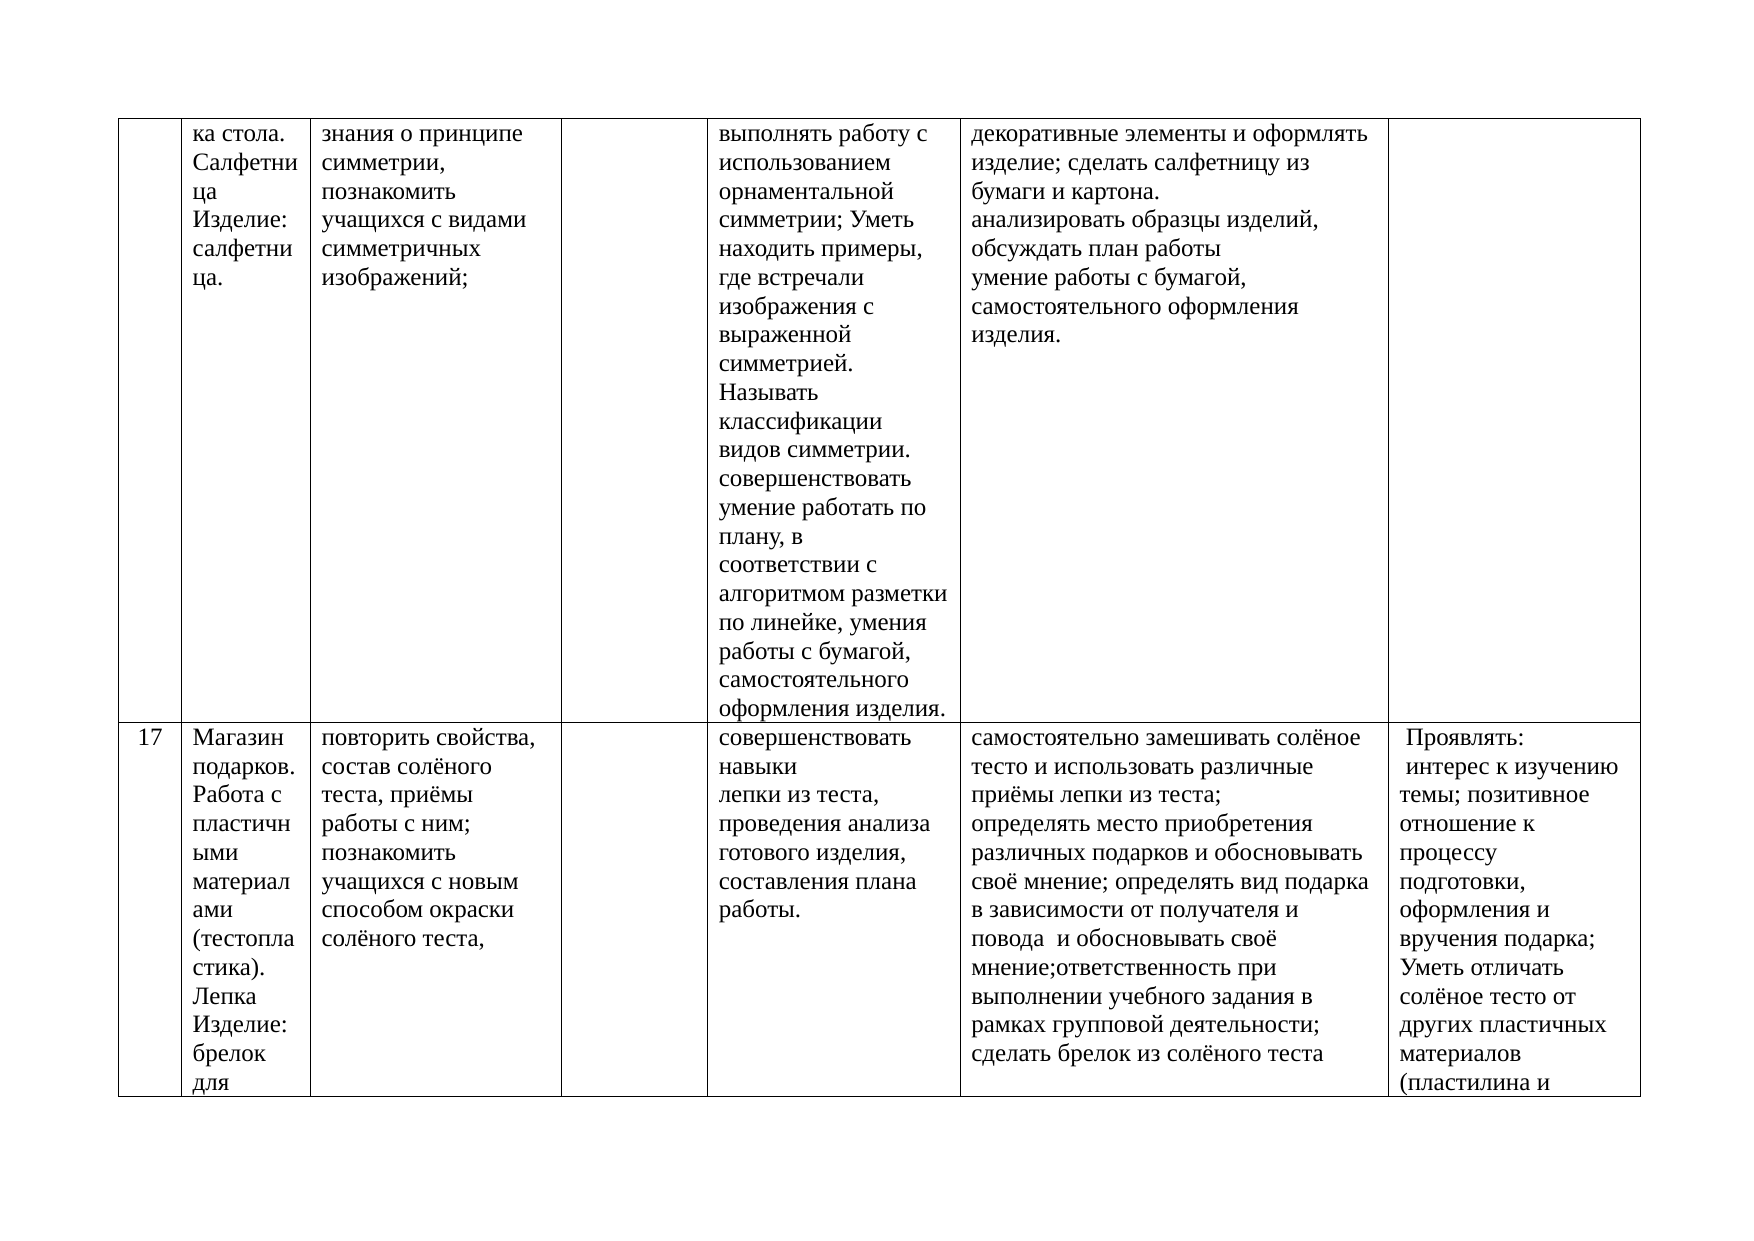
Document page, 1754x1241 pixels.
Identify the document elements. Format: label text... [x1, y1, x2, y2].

table_cell Магазин подарков. Работа с пластичными материалами (тестопластика). Лепка Изделие: брелок для [182, 723, 310, 1096]
table_cell знания о принципе симметрии, познакомить учащихся с видами симметричных изображений; [311, 119, 561, 722]
table_cell [562, 723, 707, 1096]
table_cell выполнять работу с использованием орнаментальной симметрии; Уметь находить примеры, где встречали изображения с выраженной симметрией. Называть классификации видов симметрии. совершенствовать умение работать по плану, в соответствии с алгоритмом разметки по линейке, умения работы с бумагой, самостоятельного оформления изделия. [708, 119, 960, 722]
table_cell [119, 119, 181, 722]
table_cell декоративные элементы и оформлять изделие; сделать салфетницу из бумаги и картона. анализировать образцы изделий, обсуждать план работы умение работы с бумагой, самостоятельного оформления изделия. [961, 119, 1388, 722]
table_cell ка стола. Салфетница Изделие: салфетница. [182, 119, 310, 722]
table_cell [562, 119, 707, 722]
table_cell [1389, 119, 1640, 722]
table_cell совершенствовать навыки лепки из теста, проведения анализа готового изделия, составления плана работы. [708, 723, 960, 1096]
table_cell Проявлять: интерес к изучению темы; позитивное отношение к процессу подготовки, оформления и вручения подарка; Уметь отличать солёное тесто от других пластичных материалов (пластилина и [1389, 723, 1640, 1096]
table_cell повторить свойства, состав солёного теста, приёмы работы с ним; познакомить учащихся с новым способом окраски солёного теста, [311, 723, 561, 1096]
table_cell 17 [119, 723, 181, 1096]
table_cell самостоятельно замешивать солёное тесто и использовать различные приёмы лепки из теста; определять место приобретения различных подарков и обосновывать своё мнение; определять вид подарка в зависимости от получателя и повода и обосновывать своё мнение;ответственность при выполнении учебного задания в рамках групповой деятельности; сделать брелок из солёного теста [961, 723, 1388, 1096]
